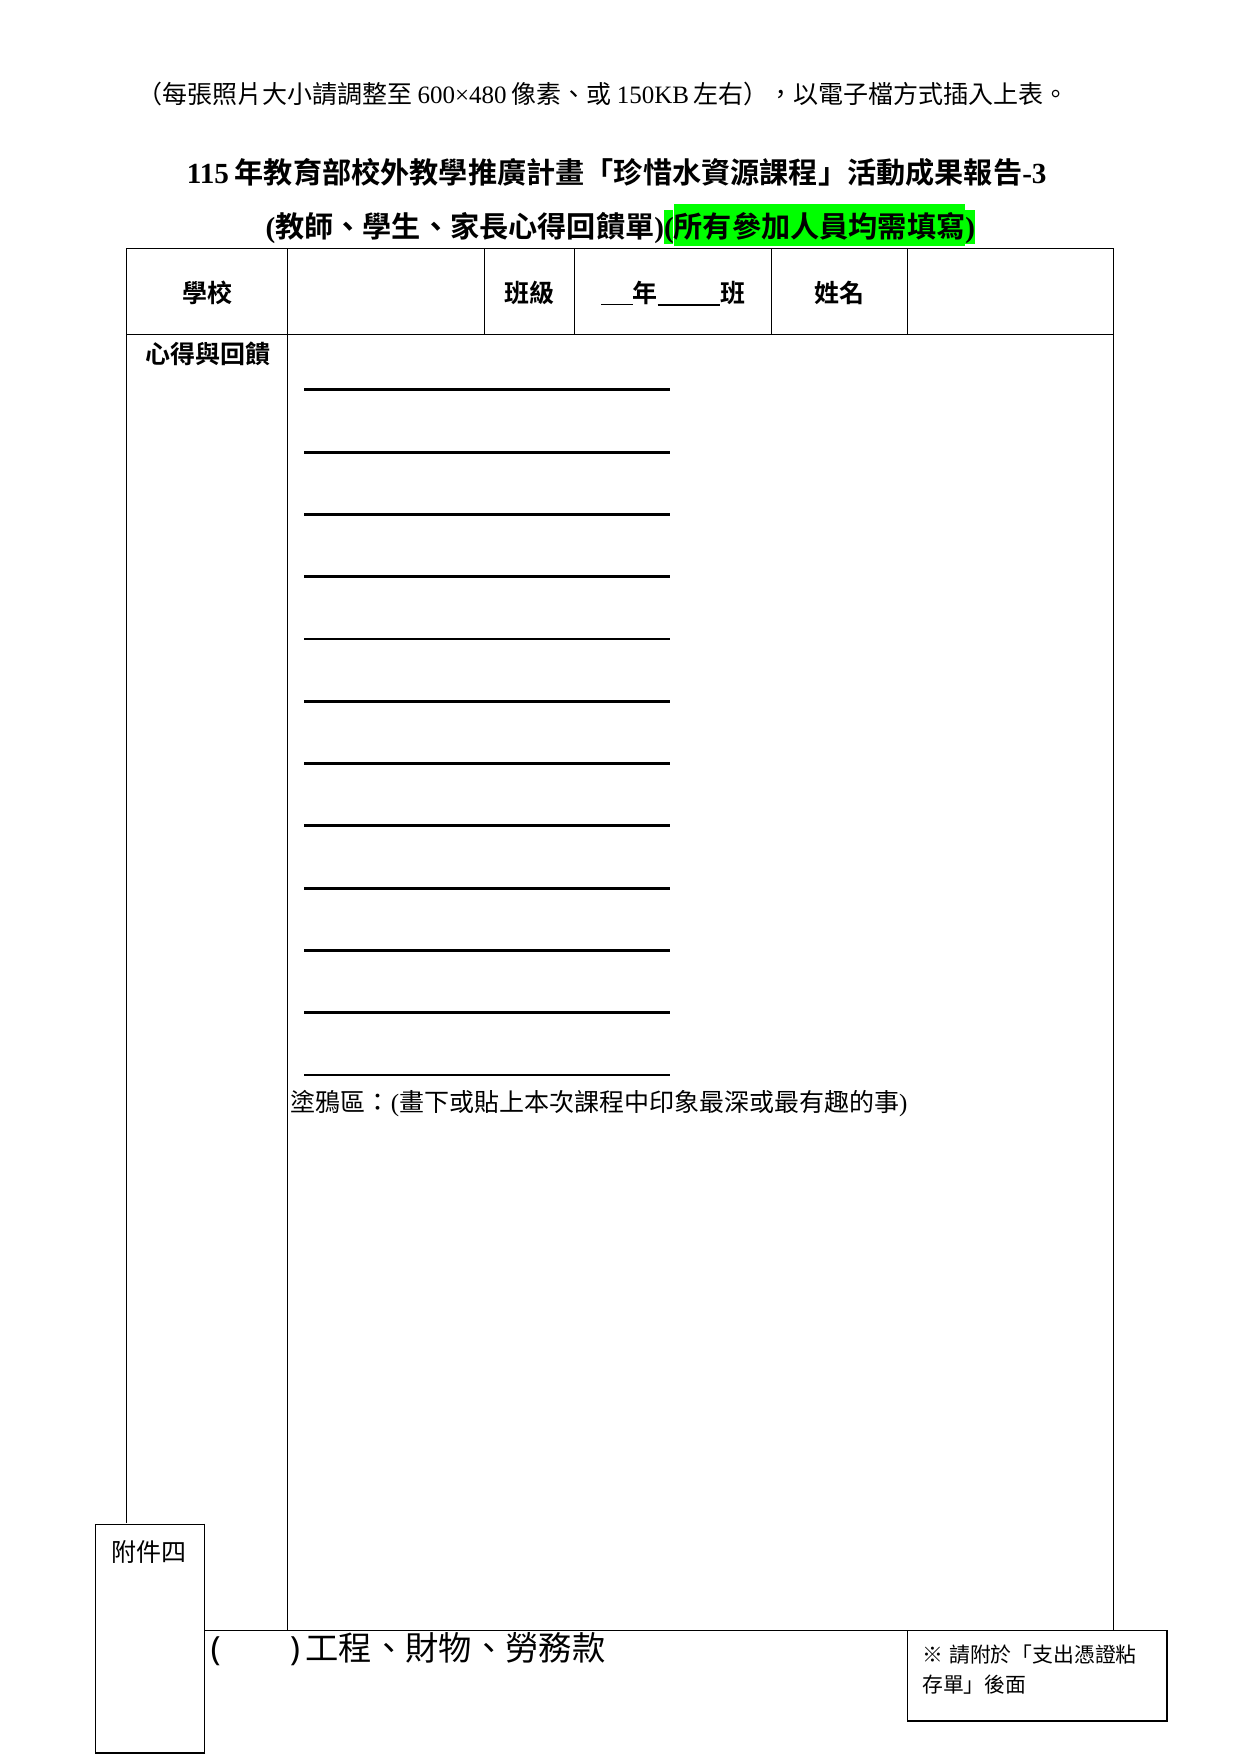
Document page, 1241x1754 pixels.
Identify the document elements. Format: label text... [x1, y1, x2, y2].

text （每張照片大小請調整至600×480像素、或150KB左右），以電子檔方式插入上表。 [87, 75, 1165, 111]
text [96, 1525, 204, 1752]
table_header 學校 [127, 249, 287, 333]
text 115年教育部校外教學推廣計畫「珍惜水資源課程」活動成果報告-3 [75, 140, 1165, 194]
table_header [908, 249, 1113, 333]
text (教師、學生、家長心得回饋單)(所有參加人員均需填寫) [75, 194, 1165, 248]
table_header 年 班 [575, 249, 771, 333]
text ( )工程、財物、勞務款 [205, 1631, 907, 1668]
table_cell 心得與回饋 [127, 335, 287, 1629]
table_header 姓名 [772, 249, 907, 333]
table_header 班級 [485, 249, 574, 333]
table_cell 塗鴉區：(畫下或貼上本次課程中印象最深或最有趣的事) [288, 335, 1113, 1629]
table_header [288, 249, 484, 333]
text 附件四 [111, 1533, 189, 1569]
text [75, 1631, 95, 1668]
